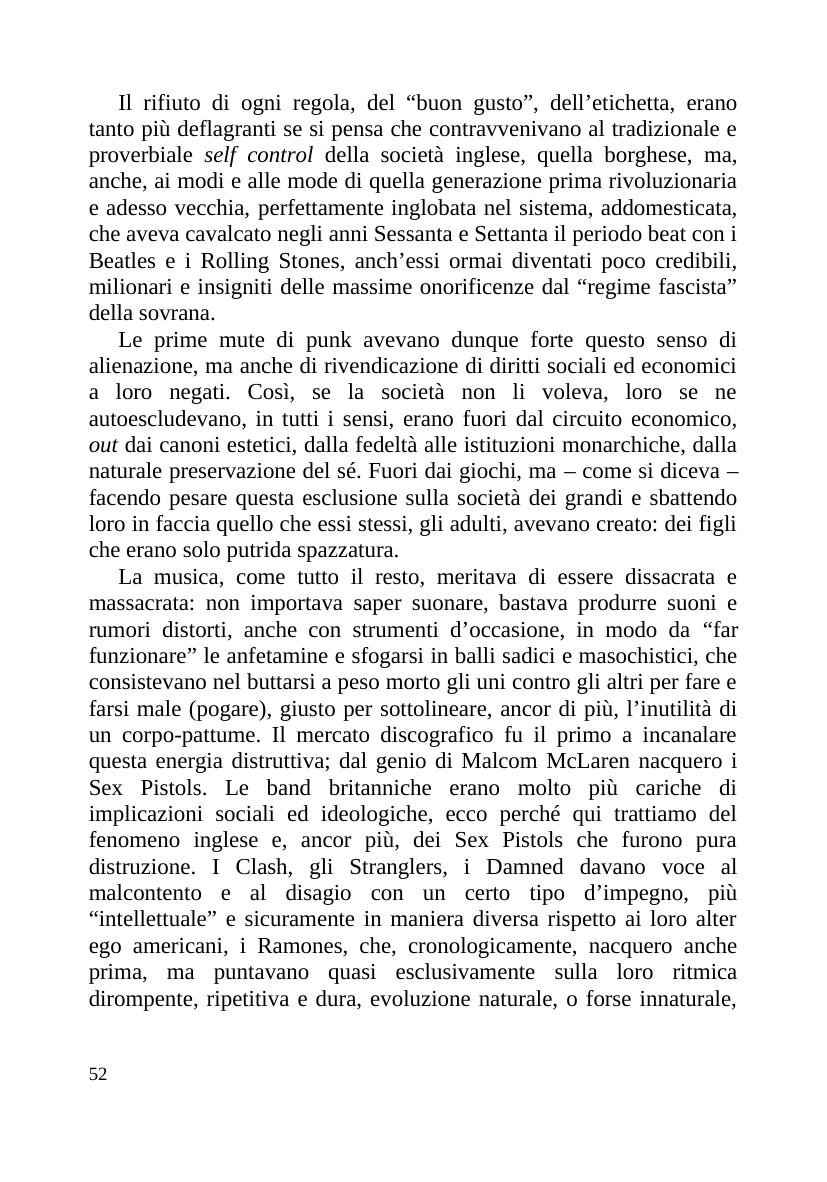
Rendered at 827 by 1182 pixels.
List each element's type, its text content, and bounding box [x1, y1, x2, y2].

text Le prime mute di punk avevano dunque forte questo senso di alienazione, ma anche di rivendicazione di diritti sociali ed economici a loro negati. Così, se la società non li voleva, loro se ne autoescludevano, in tutti i sensi, erano fuori dal circuito economico, out dai canoni estetici, dalla fedeltà alle istituzioni monarchiche, dalla naturale preservazione del sé. Fuori dai giochi, ma ‒ come si diceva ‒facendo pesare questa esclusione sulla società dei grandi e sbattendo loro in faccia quello che essi stessi, gli adulti, avevano creato: dei figli che erano solo putrida spazzatura. [88, 326, 738, 563]
text Il rifiuto di ogni regola, del “buon gusto”, dell’etichetta, erano tanto più deflagranti se si pensa che contravvenivano al tradizionale e proverbiale self control della società inglese, quella borghese, ma, anche, ai modi e alle mode di quella generazione prima rivoluzionaria e adesso vecchia, perfettamente inglobata nel sistema, addomesticata, che aveva cavalcato negli anni Sessanta e Settanta il periodo beat con i Beatles e i Rolling Stones, anch’essi ormai diventati poco credibili, milionari e insigniti delle massime onorificenze dal “regime fascista” della sovrana. [88, 88, 738, 326]
text La musica, come tutto il resto, meritava di essere dissacrata e massacrata: non importava saper suonare, bastava produrre suoni e rumori distorti, anche con strumenti d’occasione, in modo da “far funzionare” le anfetamine e sfogarsi in balli sadici e masochistici, che consistevano nel buttarsi a peso morto gli uni contro gli altri per fare e farsi male (pogare), giusto per sottolineare, ancor di più, l’inutilità di un corpo-pattume. Il mercato discografico fu il primo a incanalare questa energia distruttiva; dal genio di Malcom McLaren nacquero i Sex Pistols. Le band britanniche erano molto più cariche di implicazioni sociali ed ideologiche, ecco perché qui trattiamo del fenomeno inglese e, ancor più, dei Sex Pistols che furono pura distruzione. I Clash, gli Stranglers, i Damned davano voce al malcontento e al disagio con un certo tipo d’impegno, più “intellettuale” e sicuramente in maniera diversa rispetto ai loro alter ego americani, i Ramones, che, cronologicamente, nacquero anche prima, ma puntavano quasi esclusivamente sulla loro ritmica dirompente, ripetitiva e dura, evoluzione naturale, o forse innaturale, [88, 563, 738, 1011]
